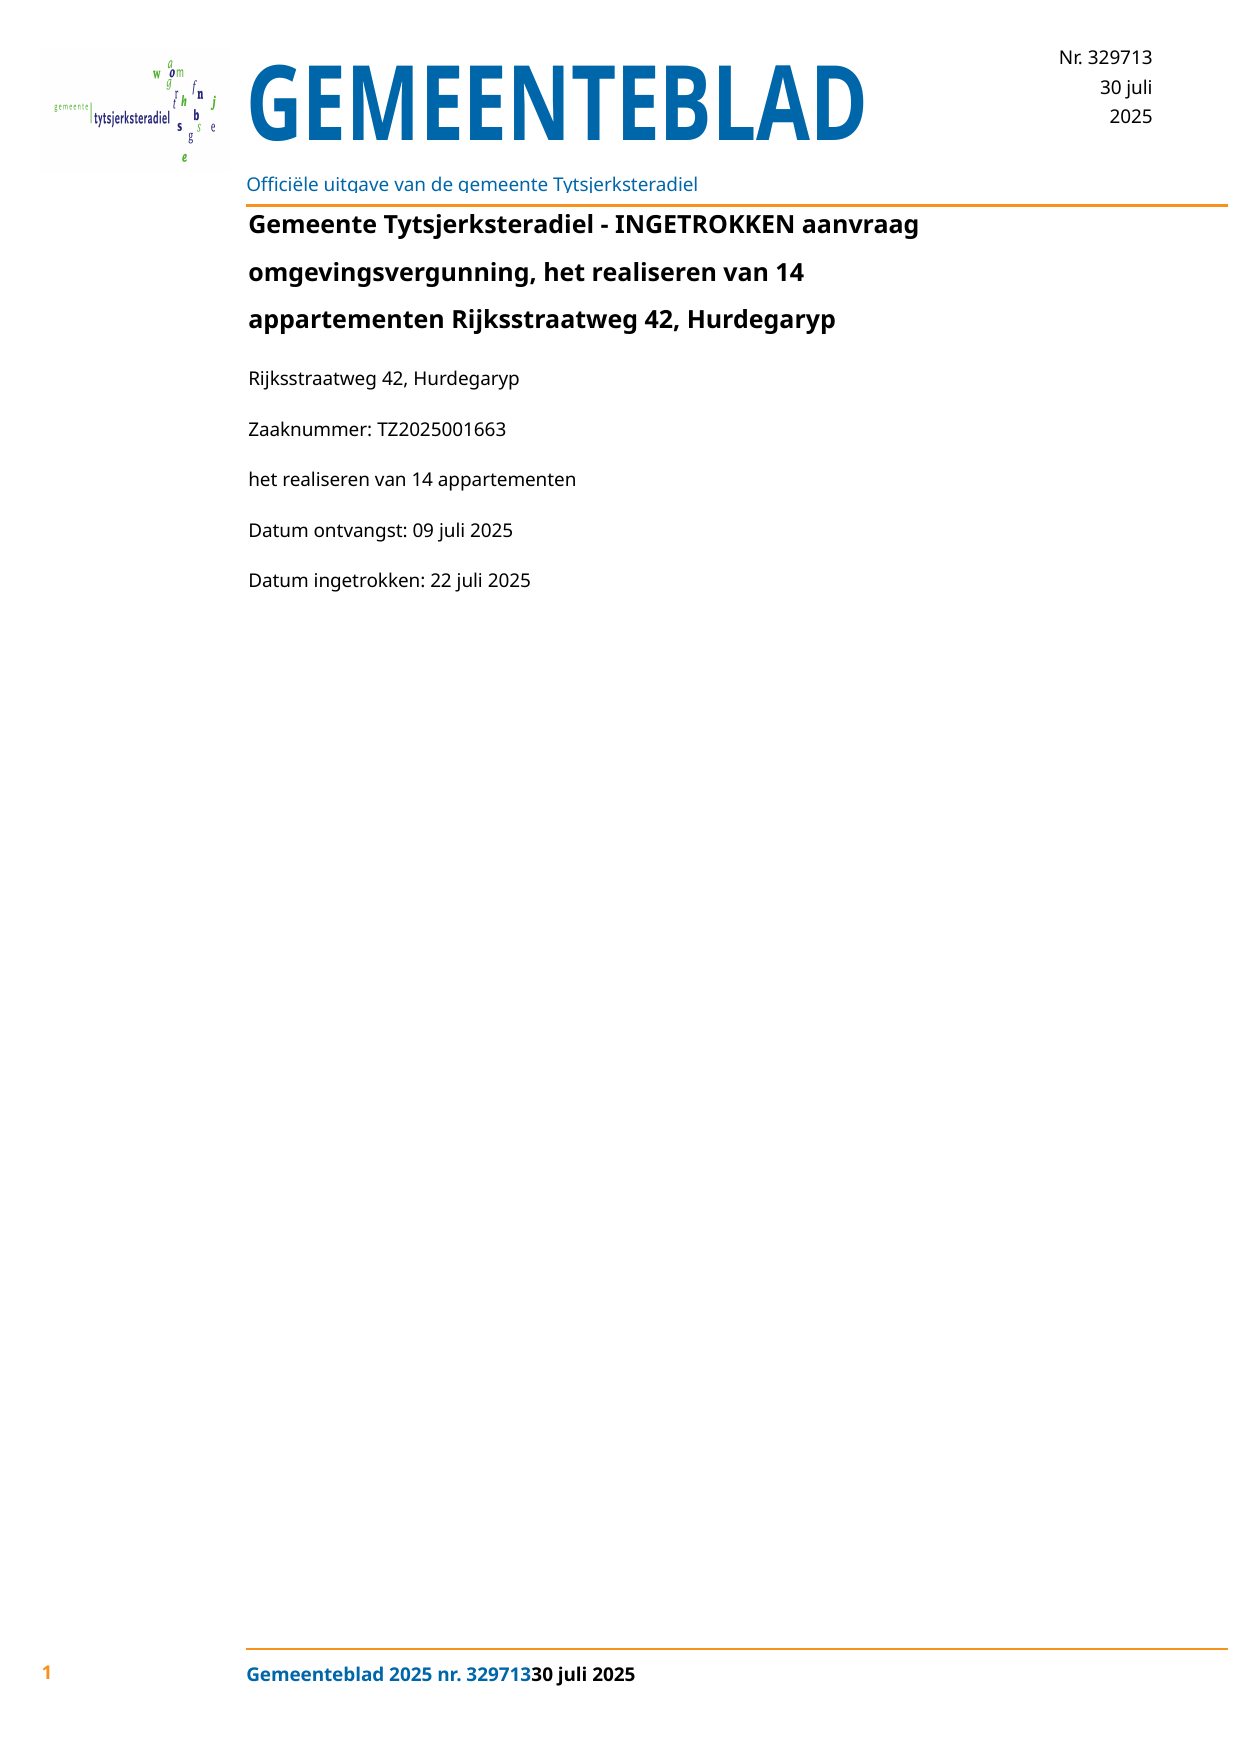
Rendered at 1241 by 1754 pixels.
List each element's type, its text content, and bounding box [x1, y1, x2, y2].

text Datum ingetrokken: 22 juli 2025 [248, 567, 1152, 593]
text Zaaknummer: TZ2025001663 [248, 416, 1152, 442]
text het realiseren van 14 appartementen [248, 466, 1152, 492]
text Rijksstraatweg 42, Hurdegaryp [248, 366, 1152, 391]
text Datum ontvangst: 09 juli 2025 [248, 517, 1152, 542]
text Gemeente Tytsjerksteradiel - INGETROKKEN aanvraag omgevingsvergunning, het realiseren van 14 appartementen Rijksstraatweg 42, Hurdegaryp [248, 207, 1152, 336]
picture [41, 47, 231, 172]
